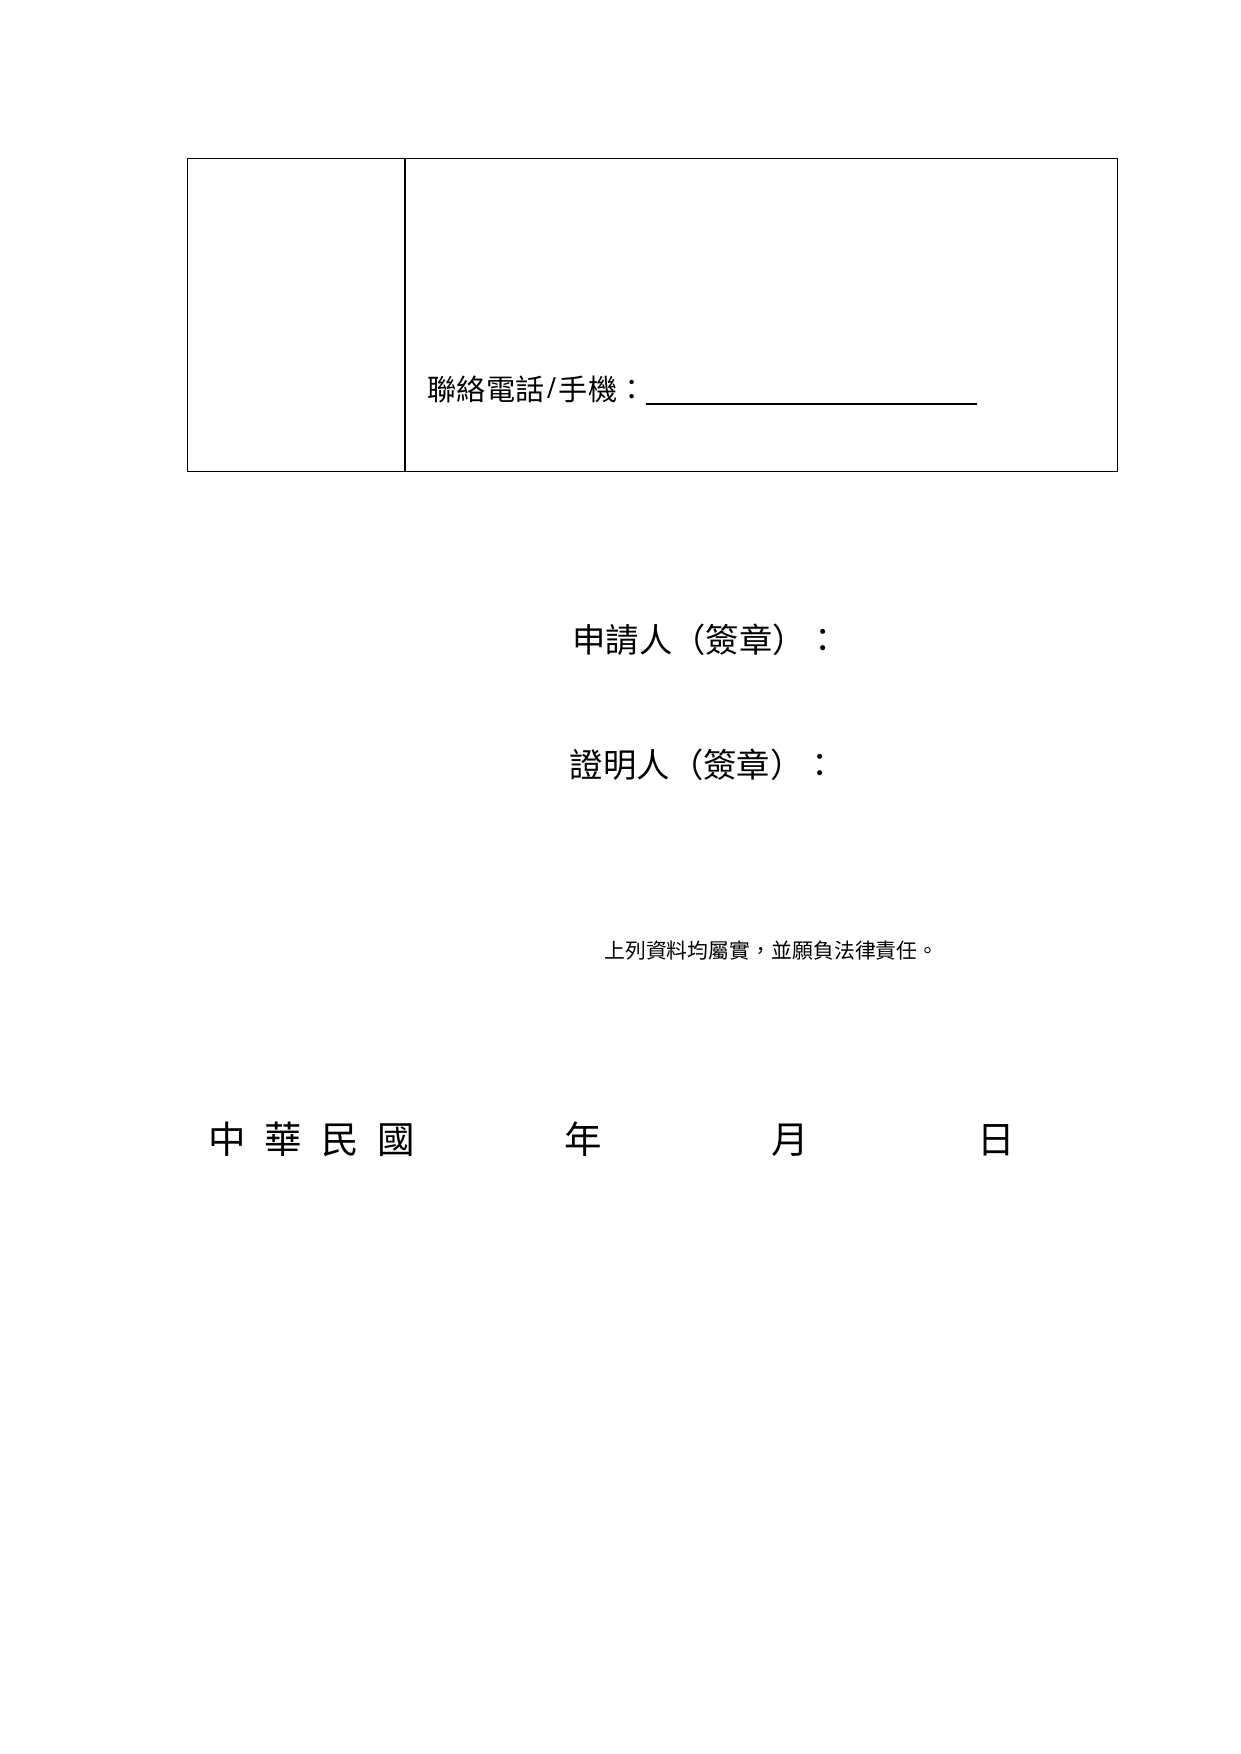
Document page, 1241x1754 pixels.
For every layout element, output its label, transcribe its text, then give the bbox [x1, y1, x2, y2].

table_cell 聯絡電話/手機： [406, 159, 1117, 471]
text 申請人（簽章）： [189, 596, 1060, 658]
text 上列資料均屬實，並願負法律責任。 [281, 908, 1058, 971]
text 證明人（簽章）： [187, 721, 1053, 783]
text 中 華 民 國 年 月 日 [189, 1096, 1060, 1158]
table_cell [188, 159, 404, 471]
